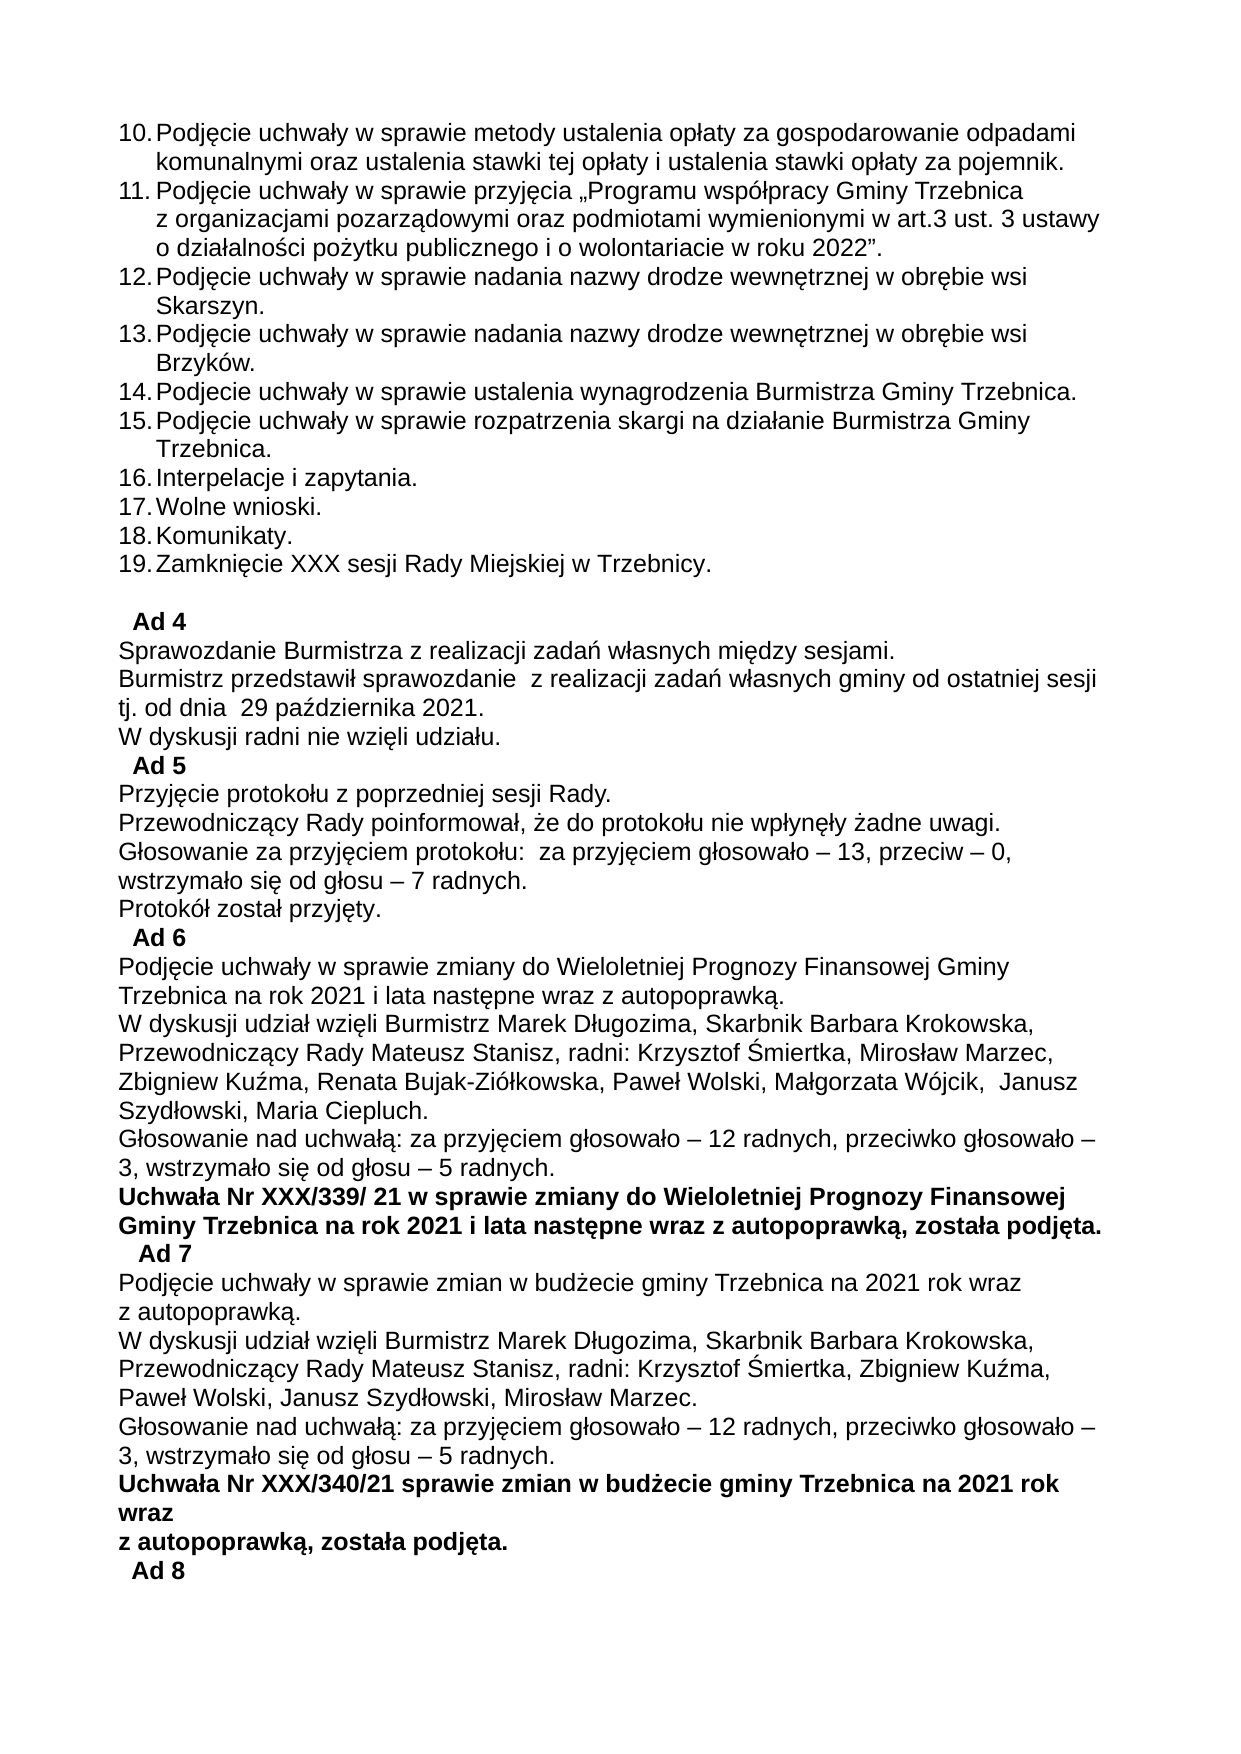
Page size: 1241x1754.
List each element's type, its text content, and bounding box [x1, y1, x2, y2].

list Podjęcie uchwały w sprawie zmian w budżecie gminy Trzebnica na 2021 rok wraz z autopoprawką. [118, 1268, 1122, 1326]
list Zamknięcie XXX sesji Rady Miejskiej w Trzebnicy. [118, 549, 1122, 578]
list Podjęcie uchwały w sprawie metody ustalenia opłaty za gospodarowanie odpadami komunalnymi oraz ustalenia stawki tej opłaty i ustalenia stawki opłaty za pojemnik. [118, 118, 1122, 176]
text W dyskusji radni nie wzięli udziału. [118, 722, 1122, 751]
list Komunikaty. [118, 521, 1122, 549]
list Uchwała Nr XXX/340/21 sprawie zmian w budżecie gminy Trzebnica na 2021 rok wraz z autopoprawką, została podjęta. [118, 1469, 1122, 1556]
text Głosowanie za przyjęciem protokołu: za przyjęciem głosowało – 13, przeciw – 0, wstrzymało się od głosu – 7 radnych. [118, 837, 1122, 894]
list Podjęcie uchwały w sprawie nadania nazwy drodze wewnętrznej w obrębie wsi Skarszyn. [118, 262, 1122, 319]
list W dyskusji udział wzięli Burmistrz Marek Długozima, Skarbnik Barbara Krokowska, Przewodniczący Rady Mateusz Stanisz, radni: Krzysztof Śmiertka, Zbigniew Kuźma, Paweł Wolski, Janusz Szydłowski, Mirosław Marzec. [118, 1326, 1122, 1412]
list Przyjęcie protokołu z poprzedniej sesji Rady. [118, 779, 1122, 808]
list Głosowanie nad uchwałą: za przyjęciem głosowało – 12 radnych, przeciwko głosowało – 3, wstrzymało się od głosu – 5 radnych. [118, 1412, 1122, 1469]
text Sprawozdanie Burmistrza z realizacji zadań własnych między sesjami. [118, 636, 1122, 664]
list Podjęcie uchwały w sprawie rozpatrzenia skargi na działanie Burmistrza Gminy Trzebnica. [118, 406, 1122, 463]
list W dyskusji udział wzięli Burmistrz Marek Długozima, Skarbnik Barbara Krokowska, Przewodniczący Rady Mateusz Stanisz, radni: Krzysztof Śmiertka, Mirosław Marzec, Zbigniew Kuźma, Renata Bujak-Ziółkowska, Paweł Wolski, Małgorzata Wójcik, Janusz Szydłowski, Maria Ciepluch. [118, 1009, 1122, 1124]
list Podjecie uchwały w sprawie ustalenia wynagrodzenia Burmistrza Gminy Trzebnica. [118, 377, 1122, 406]
list Głosowanie nad uchwałą: za przyjęciem głosowało – 12 radnych, przeciwko głosowało – 3, wstrzymało się od głosu – 5 radnych. [118, 1124, 1122, 1182]
text Protokół został przyjęty. [118, 894, 1122, 923]
list Podjęcie uchwały w sprawie nadania nazwy drodze wewnętrznej w obrębie wsi Brzyków. [118, 319, 1122, 377]
text Ad 4 [118, 607, 1122, 636]
text Ad 5 [118, 751, 1122, 779]
list Ad 7 [118, 1239, 1122, 1268]
list Podjęcie uchwały w sprawie zmiany do Wieloletniej Prognozy Finansowej Gminy Trzebnica na rok 2021 i lata następne wraz z autopoprawką. [118, 952, 1122, 1009]
list Podjęcie uchwały w sprawie przyjęcia „Programu współpracy Gminy Trzebnica z organizacjami pozarządowymi oraz podmiotami wymienionymi w art.3 ust. 3 ustawy o działalności pożytku publicznego i o wolontariacie w roku 2022”. [118, 176, 1122, 262]
text Ad 6 [118, 923, 1122, 952]
list Ad 8 [118, 1556, 1122, 1584]
text Burmistrz przedstawił sprawozdanie z realizacji zadań własnych gminy od ostatniej sesji tj. od dnia 29 października 2021. [118, 664, 1122, 722]
list Interpelacje i zapytania. [118, 463, 1122, 492]
text Przewodniczący Rady poinformował, że do protokołu nie wpłynęły żadne uwagi. [118, 808, 1122, 837]
list Uchwała Nr XXX/339/ 21 w sprawie zmiany do Wieloletniej Prognozy Finansowej Gminy Trzebnica na rok 2021 i lata następne wraz z autopoprawką, została podjęta. [118, 1182, 1122, 1239]
list Wolne wnioski. [118, 492, 1122, 521]
